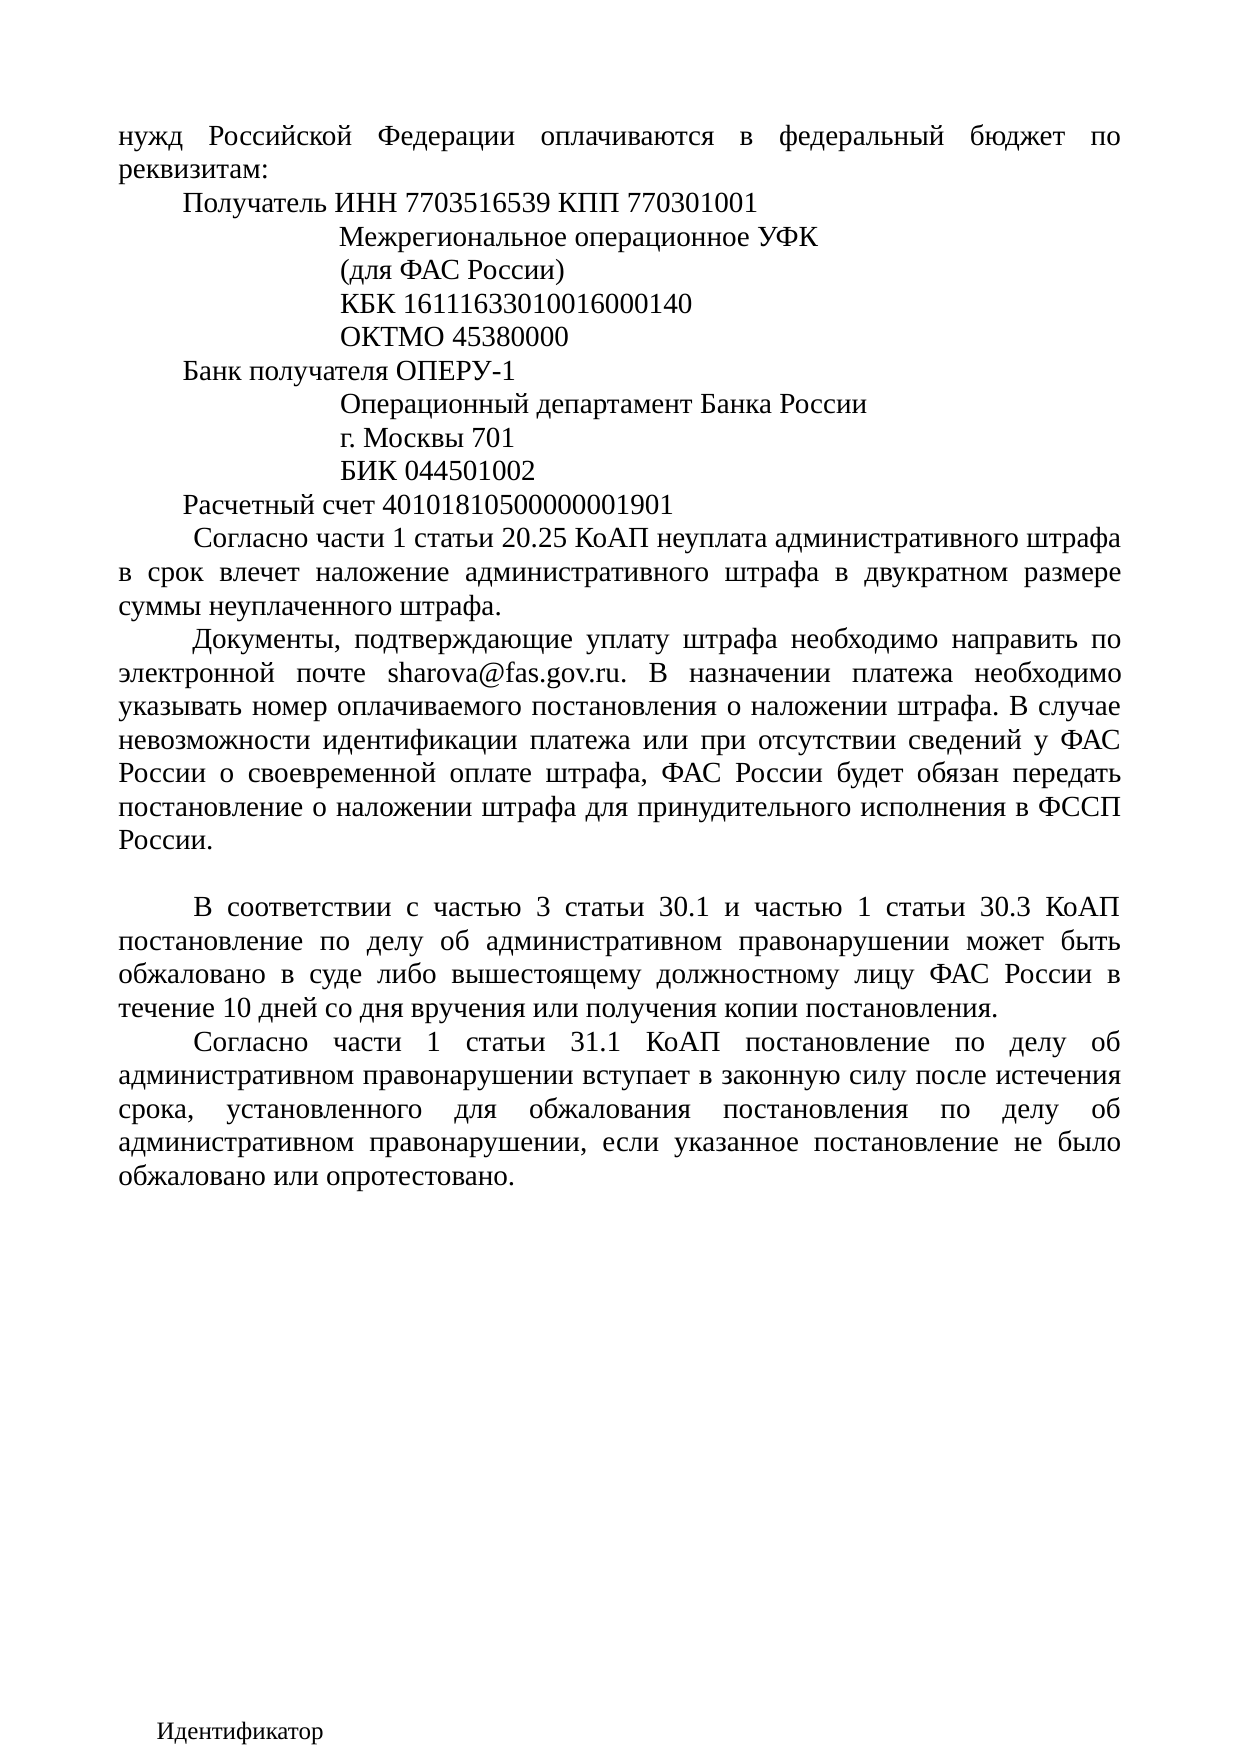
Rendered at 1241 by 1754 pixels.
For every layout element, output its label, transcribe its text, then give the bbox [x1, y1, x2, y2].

text Межрегиональное операционное УФК [118, 219, 1122, 252]
text Операционный департамент Банка России [118, 386, 1122, 420]
text нужд Российской Федерации оплачиваются в федеральный бюджет по реквизитам: [118, 118, 1122, 185]
text КБК 16111633010016000140 [118, 286, 1122, 319]
text г. Москвы 701 [118, 420, 1122, 453]
text Получатель ИНН 7703516539 КПП 770301001 [118, 185, 1122, 219]
text Согласно части 1 статьи 31.1 КоАП постановление по делу об административном правонарушении вступает в законную силу после истечения срока, установленного для обжалования постановления по делу об административном правонарушении, если указанное постановление не было обжаловано или опротестовано. [118, 1024, 1122, 1191]
text ОКТМО 45380000 [118, 319, 1122, 353]
text БИК 044501002 [118, 453, 1122, 487]
text Документы, подтверждающие уплату штрафа необходимо направить по электронной почте sharova@fas.gov.ru. В назначении платежа необходимо указывать номер оплачиваемого постановления о наложении штрафа. В случае невозможности идентификации платежа или при отсутствии сведений у ФАС России о своевременной оплате штрафа, ФАС России будет обязан передать постановление о наложении штрафа для принудительного исполнения в ФССП России. [118, 621, 1122, 856]
text Согласно части 1 статьи 20.25 КоАП неуплата административного штрафа в срок влечет наложение административного штрафа в двукратном размере суммы неуплаченного штрафа. [118, 521, 1122, 621]
text Банк получателя ОПЕРУ-1 [118, 353, 1122, 386]
text Расчетный счет 40101810500000001901 [118, 487, 1122, 521]
text В соответствии с частью 3 статьи 30.1 и частью 1 статьи 30.3 КоАП постановление по делу об административном правонарушении может быть обжаловано в суде либо вышестоящему должностному лицу ФАС России в течение 10 дней со дня вручения или получения копии постановления. [118, 889, 1122, 1024]
text (для ФАС России) [118, 252, 1122, 286]
